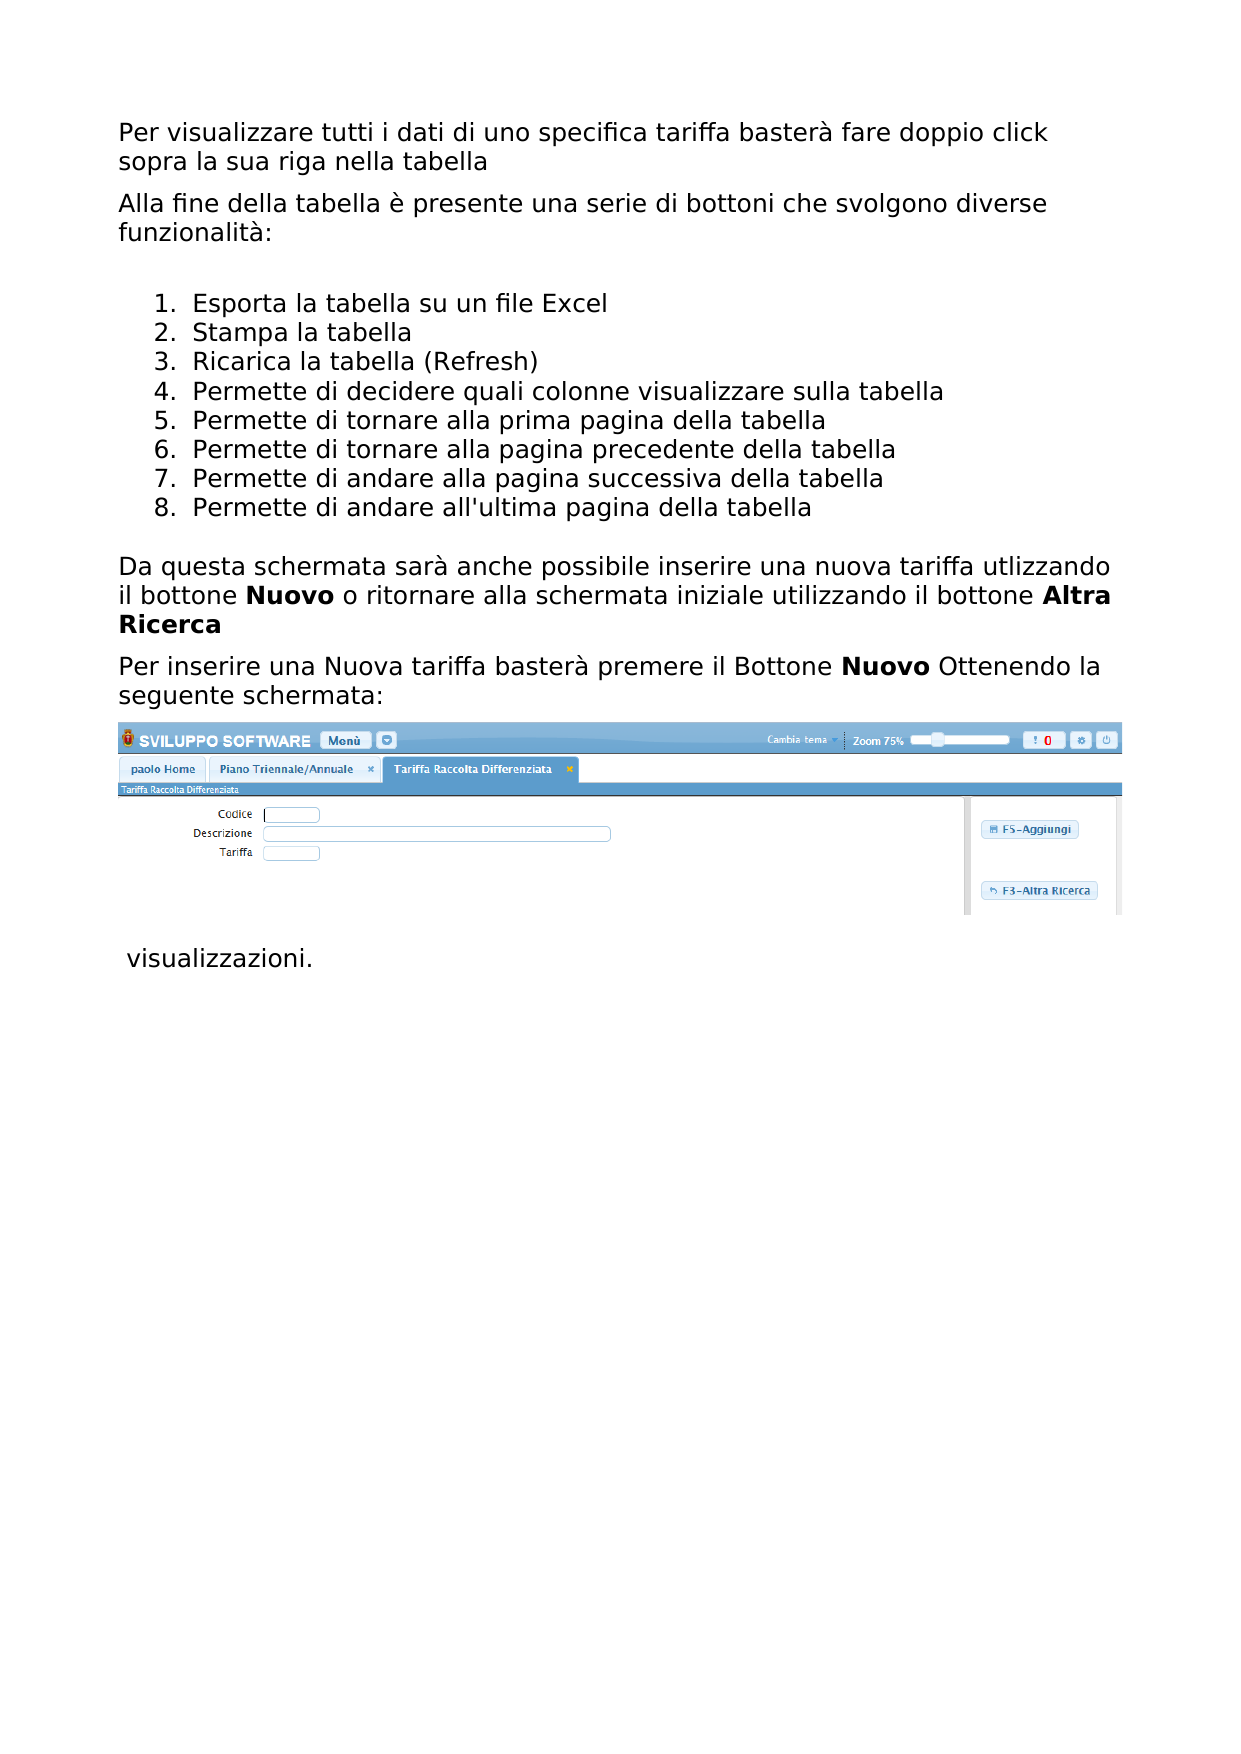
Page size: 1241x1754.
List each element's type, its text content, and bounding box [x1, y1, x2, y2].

text Da questa schermata sarà anche possibile inserire una nuova tariffa utlizzando il bottone Nuovo o ritornare alla schermata iniziale utilizzando il bottone Altra Ricerca [118, 552, 1122, 639]
list Permette di andare alla pagina successiva della tabella [177, 464, 1122, 493]
list Ricarica la tabella (Refresh) [177, 348, 1122, 377]
picture [118, 722, 1123, 915]
list Esporta la tabella su un file Excel [177, 289, 1122, 318]
text visualizzazioni. [118, 915, 1122, 973]
text Per inserire una Nuova tariffa basterà premere il Bottone Nuovo Ottenendo la seguente schermata: [118, 652, 1122, 710]
list Permette di andare all'ultima pagina della tabella [177, 493, 1122, 523]
list Stampa la tabella [177, 318, 1122, 348]
text Per visualizzare tutti i dati di uno specifica tariffa basterà fare doppio click sopra la sua riga nella tabella [118, 118, 1122, 176]
list Permette di decidere quali colonne visualizzare sulla tabella [177, 377, 1122, 406]
text Alla fine della tabella è presente una serie di bottoni che svolgono diverse funzionalità: [118, 189, 1122, 247]
list Permette di tornare alla prima pagina della tabella [177, 406, 1122, 435]
list Permette di tornare alla pagina precedente della tabella [177, 435, 1122, 464]
